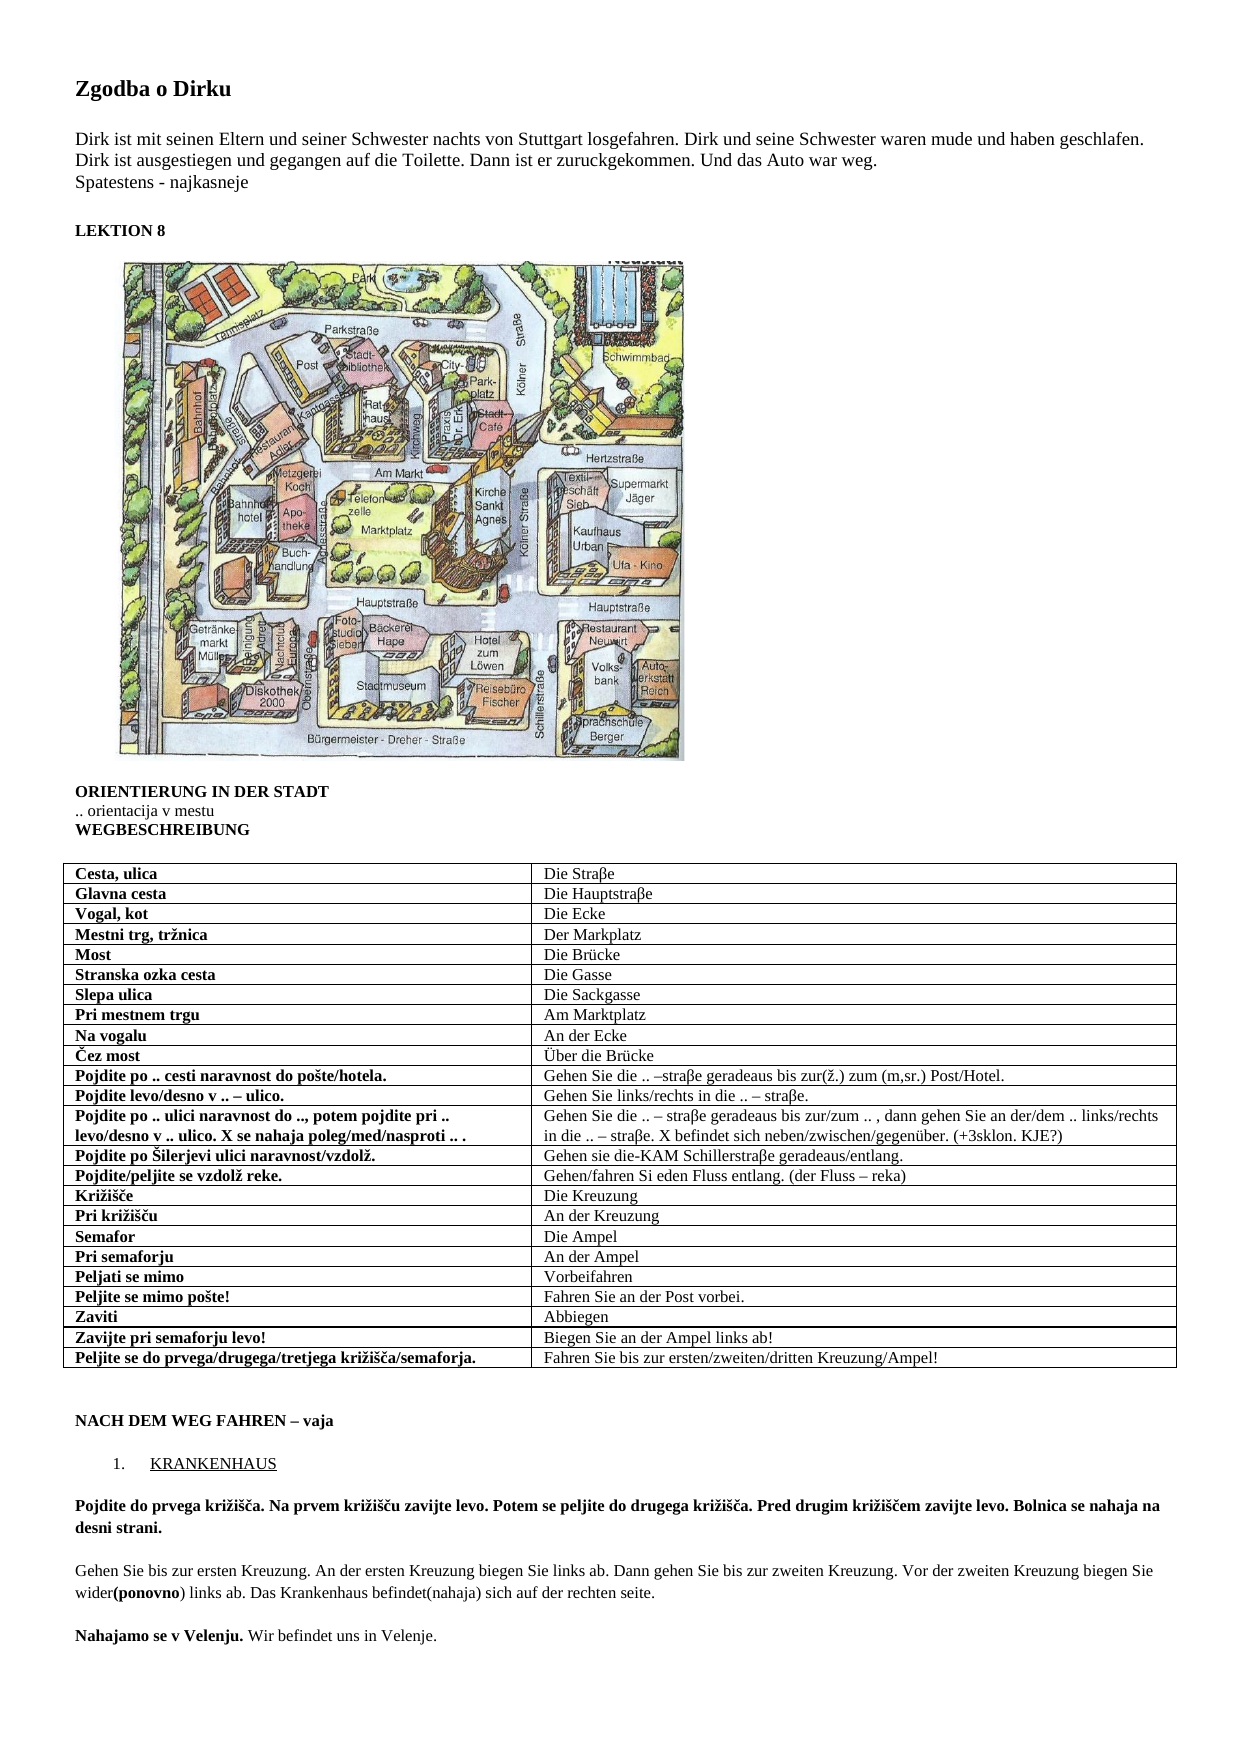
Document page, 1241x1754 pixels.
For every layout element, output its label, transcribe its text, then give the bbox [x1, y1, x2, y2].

table_cell Gehen Sie links/rechts in die .. – straβe. [532, 1086, 1176, 1105]
table_cell Pojdite po Šilerjevi ulici naravnost/vzdolž. [64, 1146, 531, 1165]
table_cell Am Marktplatz [532, 1005, 1176, 1024]
table_cell Semafor [64, 1226, 531, 1246]
table_cell Pojdite/peljite se vzdolž reke. [64, 1166, 531, 1185]
list KRANKENHAUS [112, 1453, 1165, 1473]
table_cell Abbiegen [532, 1307, 1176, 1326]
table_cell Pojdite po .. ulici naravnost do .., potem pojdite pri .. levo/desno v .. ulico. X se nahaja poleg/med/nasproti .. . [64, 1106, 531, 1144]
table_header Die Straβe [532, 864, 1176, 883]
table_cell Čez most [64, 1046, 531, 1065]
table_cell Zaviti [64, 1307, 531, 1326]
table_cell Vogal, kot [64, 904, 531, 923]
table_cell Pri mestnem trgu [64, 1005, 531, 1024]
text Zgodba o Dirku [75, 75, 1165, 101]
table_cell Gehen sie die-KAM Schillerstraβe geradeaus/entlang. [532, 1146, 1176, 1165]
picture [114, 261, 685, 761]
table_cell Die Hauptstraβe [532, 884, 1176, 903]
text WEGBESCHREIBUNG [75, 820, 1165, 839]
table_cell Gehen/fahren Si eden Fluss entlang. (der Fluss – reka) [532, 1166, 1176, 1185]
text Pojdite do prvega križišča. Na prvem križišču zavijte levo. Potem se peljite do drugega križišča. Pred drugim križiščem zavijte levo. Bolnica se nahaja na desni strani. [75, 1496, 1165, 1537]
table_cell Die Sackgasse [532, 985, 1176, 1004]
text Gehen Sie bis zur ersten Kreuzung. An der ersten Kreuzung biegen Sie links ab. Dann gehen Sie bis zur zweiten Kreuzung. Vor der zweiten Kreuzung biegen Sie wider(ponovno) links ab. Das Krankenhaus befindet(nahaja) sich auf der rechten seite. [75, 1561, 1165, 1602]
table_cell Na vogalu [64, 1025, 531, 1044]
table_cell Mestni trg, tržnica [64, 924, 531, 943]
table_header Cesta, ulica [64, 864, 531, 883]
text Spatestens - najkasneje [75, 171, 1165, 192]
text .. orientacija v mestu [75, 801, 1165, 820]
table_cell Vorbeifahren [532, 1267, 1176, 1286]
table_cell Fahren Sie an der Post vorbei. [532, 1287, 1176, 1306]
text LEKTION 8 [75, 221, 1165, 240]
table_cell Pojdite levo/desno v .. – ulico. [64, 1086, 531, 1105]
table_cell Der Markplatz [532, 924, 1176, 943]
table_cell An der Kreuzung [532, 1206, 1176, 1225]
table_cell Die Kreuzung [532, 1186, 1176, 1205]
table_cell Biegen Sie an der Ampel links ab! [532, 1328, 1176, 1347]
table_cell Peljite se do prvega/drugega/tretjega križišča/semaforja. [64, 1348, 531, 1367]
text Dirk ist mit seinen Eltern und seiner Schwester nachts von Stuttgart losgefahren. Dirk und seine Schwester waren mude und haben geschlafen. Dirk ist ausgestiegen und gegangen auf die Toilette. Dann ist er zuruckgekommen. Und das Auto war weg. [75, 128, 1165, 171]
table_cell Stranska ozka cesta [64, 965, 531, 984]
table_cell Die Brücke [532, 945, 1176, 964]
table_cell Slepa ulica [64, 985, 531, 1004]
text NACH DEM WEG FAHREN – vaja [75, 1411, 1165, 1430]
text Nahajamo se v Velenju. Wir befindet uns in Velenje. [75, 1626, 1165, 1645]
table_cell Die Ecke [532, 904, 1176, 923]
table_cell Križišče [64, 1186, 531, 1205]
table_cell Zavijte pri semaforju levo! [64, 1328, 531, 1347]
text ORIENTIERUNG IN DER STADT [75, 781, 1165, 801]
table_cell Die Gasse [532, 965, 1176, 984]
table_cell Pri križišču [64, 1206, 531, 1225]
table_cell Die Ampel [532, 1226, 1176, 1246]
table_cell Most [64, 945, 531, 964]
table_cell Peljati se mimo [64, 1267, 531, 1286]
table_cell An der Ampel [532, 1247, 1176, 1266]
table_cell Gehen Sie die .. – straβe geradeaus bis zur/zum .. , dann gehen Sie an der/dem .. links/rechts in die .. – straβe. X befindet sich neben/zwischen/gegenüber. (+3sklon. KJE?) [532, 1106, 1176, 1144]
table_cell Gehen Sie die .. –straβe geradeaus bis zur(ž.) zum (m,sr.) Post/Hotel. [532, 1066, 1176, 1085]
table_cell Über die Brücke [532, 1046, 1176, 1065]
table_cell Fahren Sie bis zur ersten/zweiten/dritten Kreuzung/Ampel! [532, 1348, 1176, 1367]
table_cell An der Ecke [532, 1025, 1176, 1044]
table_cell Pojdite po .. cesti naravnost do pošte/hotela. [64, 1066, 531, 1085]
table_cell Peljite se mimo pošte! [64, 1287, 531, 1306]
table_cell Pri semaforju [64, 1247, 531, 1266]
table_cell Glavna cesta [64, 884, 531, 903]
